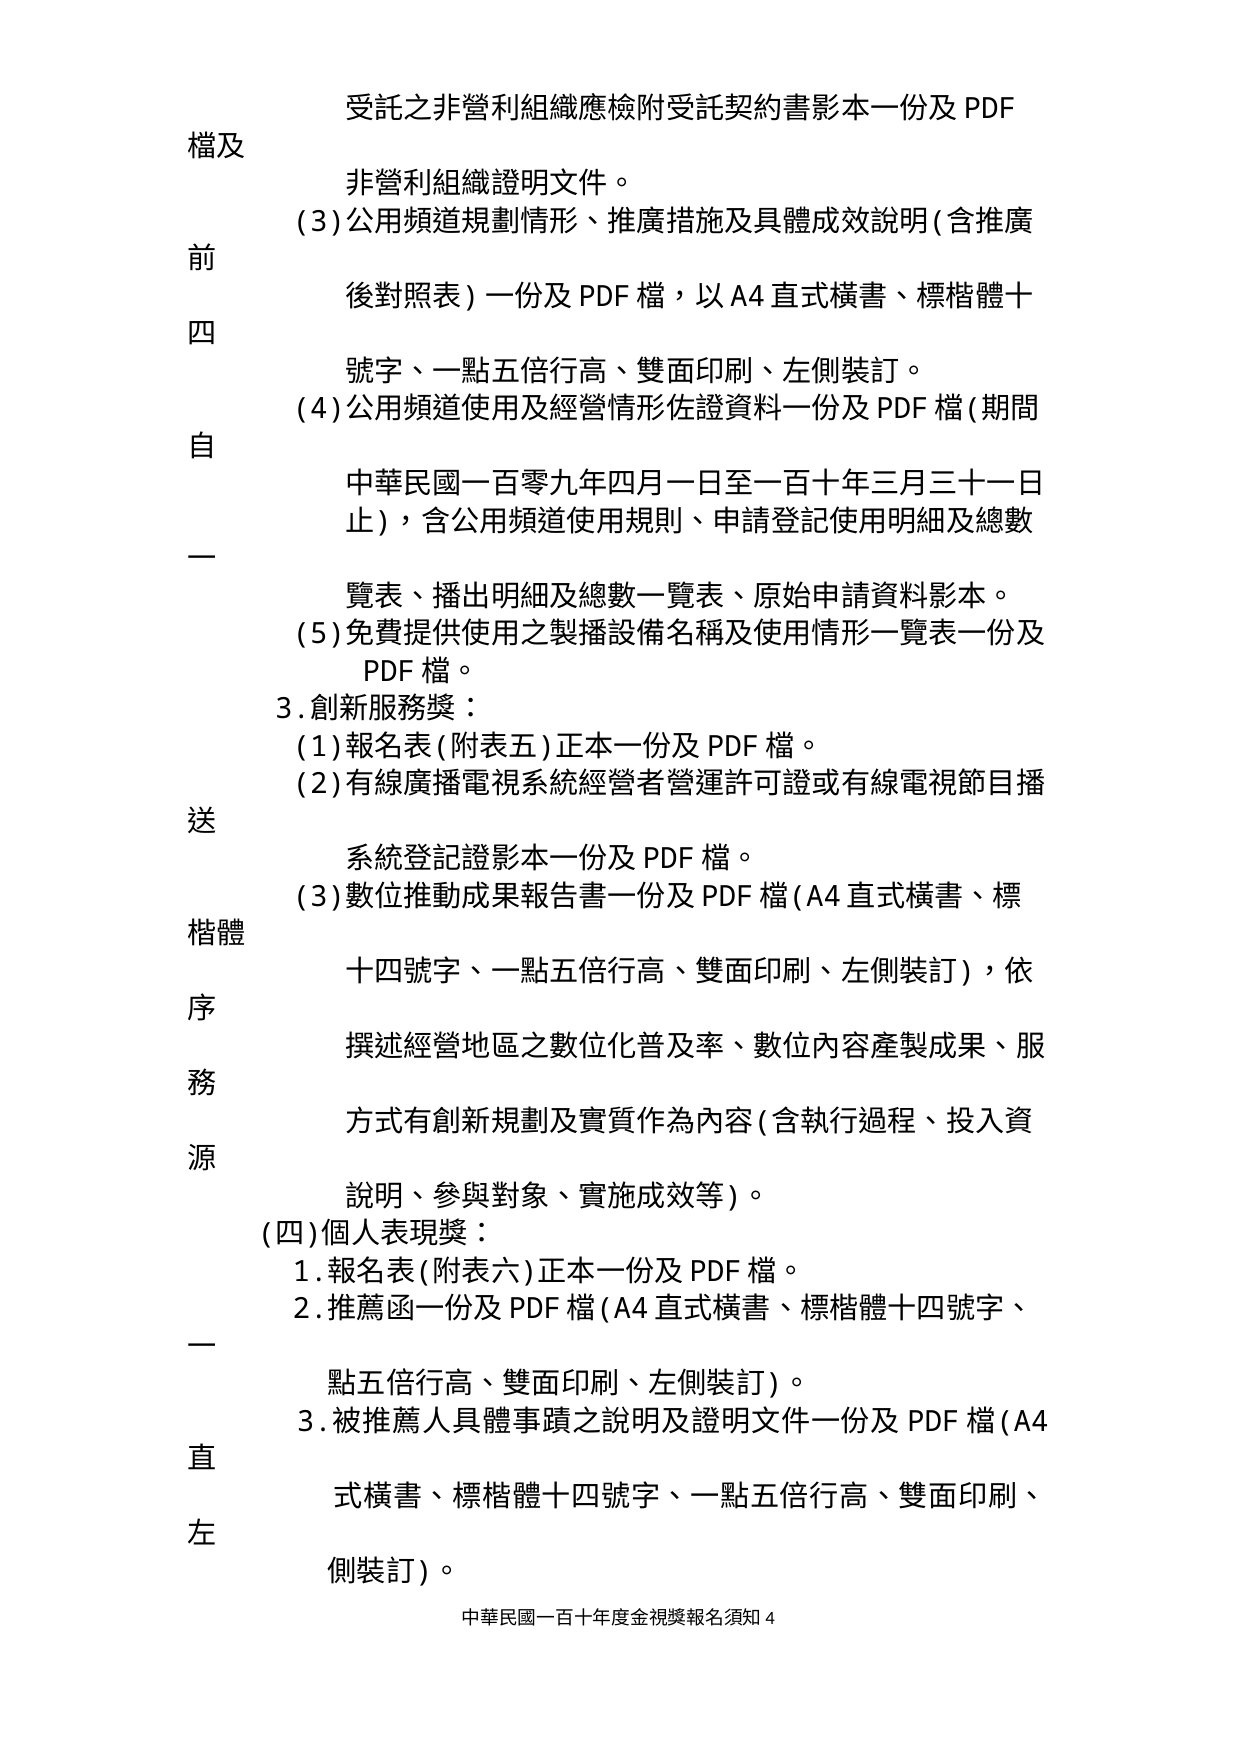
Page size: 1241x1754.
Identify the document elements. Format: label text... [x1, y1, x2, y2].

text (5)免費提供使用之製播設備名稱及使用情形一覽表一份及 [187, 614, 1048, 651]
text 方式有創新規劃及實質作為內容(含執行過程、投入資源 [187, 1101, 1048, 1176]
text 撰述經營地區之數位化普及率、數位內容產製成果、服務 [187, 1026, 1048, 1101]
text (3)公用頻道規劃情形、推廣措施及具體成效說明(含推廣前 [187, 201, 1048, 276]
text PDF檔。 [187, 651, 1048, 689]
text (4)公用頻道使用及經營情形佐證資料一份及PDF檔(期間自 [187, 389, 1048, 464]
text (1)報名表(附表五)正本一份及PDF檔。 [187, 726, 1048, 764]
text 號字、一點五倍行高、雙面印刷、左側裝訂。 [187, 351, 1048, 389]
text (2)有線廣播電視系統經營者營運許可證或有線電視節目播送 [187, 764, 1048, 839]
text (四)個人表現獎： [187, 1214, 1048, 1251]
text 3.創新服務獎： [187, 689, 1048, 726]
text 3.被推薦人具體事蹟之說明及證明文件一份及PDF檔(A4直 [187, 1401, 1048, 1476]
text (3)數位推動成果報告書一份及PDF檔(A4直式橫書、標楷體 [187, 876, 1048, 951]
text 點五倍行高、雙面印刷、左側裝訂)。 [187, 1364, 1048, 1401]
text 2.推薦函一份及PDF檔(A4直式橫書、標楷體十四號字、一 [187, 1289, 1048, 1364]
text 1.報名表(附表六)正本一份及PDF檔。 [187, 1251, 1048, 1289]
text 系統登記證影本一份及PDF檔。 [187, 839, 1048, 876]
text 中華民國一百零九年四月一日至一百十年三月三十一日 [187, 464, 1048, 501]
text 止)，含公用頻道使用規則、申請登記使用明細及總數一 [187, 501, 1048, 576]
text 側裝訂)。 [187, 1551, 1048, 1589]
text 十四號字、一點五倍行高、雙面印刷、左側裝訂)，依序 [187, 951, 1048, 1026]
text 非營利組織證明文件。 [187, 164, 1048, 201]
text 式橫書、標楷體十四號字、一點五倍行高、雙面印刷、左 [187, 1476, 1048, 1551]
text 覽表、播出明細及總數一覽表、原始申請資料影本。 [187, 576, 1048, 614]
text 後對照表) 一份及PDF檔，以A4直式橫書、標楷體十四 [187, 276, 1048, 351]
text 受託之非營利組織應檢附受託契約書影本一份及PDF檔及 [187, 89, 1048, 164]
text 說明、參與對象、實施成效等)。 [187, 1176, 1048, 1214]
